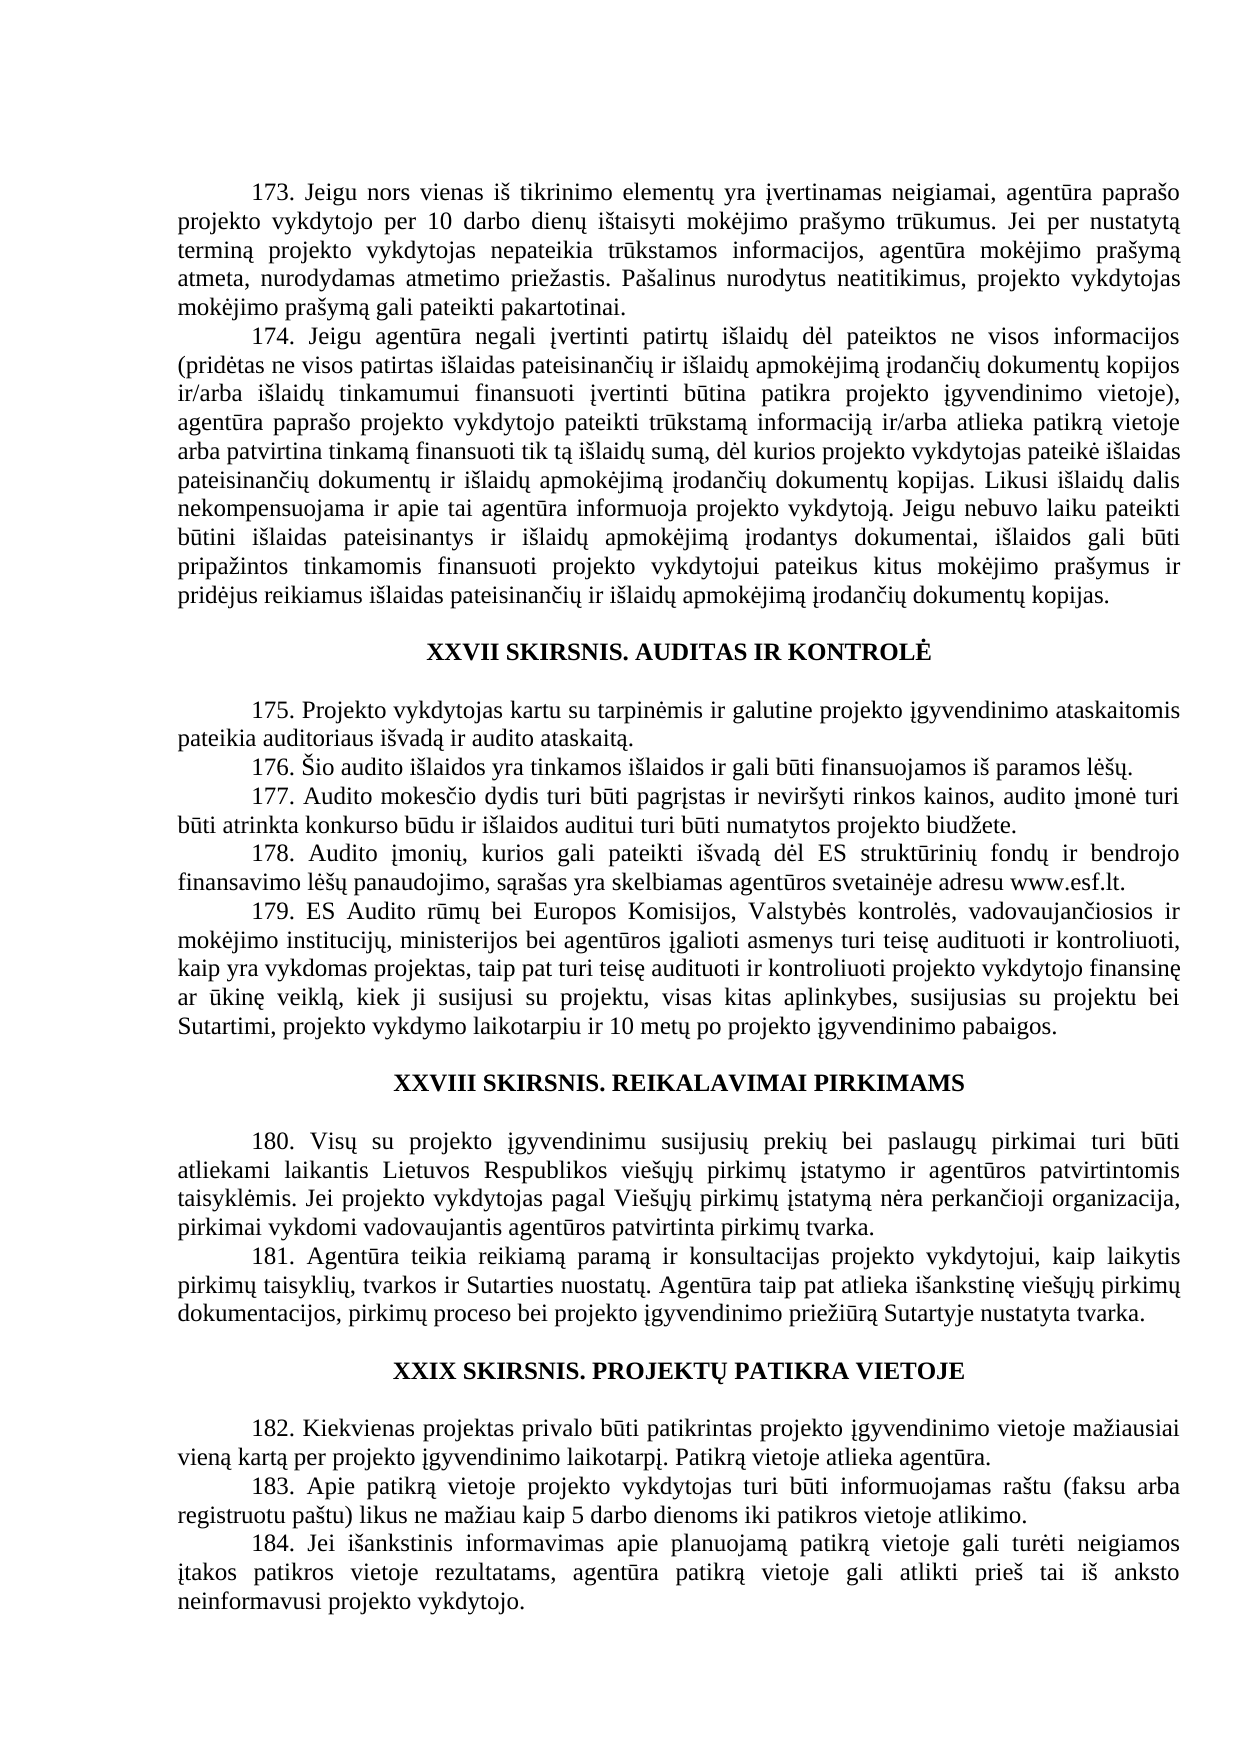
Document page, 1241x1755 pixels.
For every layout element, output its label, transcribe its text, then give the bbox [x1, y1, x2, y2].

text 175. Projekto vykdytojas kartu su tarpinėmis ir galutine projekto įgyvendinimo ataskaitomis pateikia auditoriaus išvadą ir audito ataskaitą. [177, 695, 1181, 752]
text XXIX SKIRSNIS. PROJEKTŲ PATIKRA VIETOJE [177, 1356, 1181, 1385]
text 181. Agentūra teikia reikiamą paramą ir konsultacijas projekto vykdytojui, kaip laikytis pirkimų taisyklių, tvarkos ir Sutarties nuostatų. Agentūra taip pat atlieka išankstinę viešųjų pirkimų dokumentacijos, pirkimų proceso bei projekto įgyvendinimo priežiūrą Sutartyje nustatyta tvarka. [177, 1241, 1181, 1327]
text 184. Jei išankstinis informavimas apie planuojamą patikrą vietoje gali turėti neigiamos įtakos patikros vietoje rezultatams, agentūra patikrą vietoje gali atlikti prieš tai iš anksto neinformavusi projekto vykdytojo. [177, 1528, 1181, 1615]
text 173. Jeigu nors vienas iš tikrinimo elementų yra įvertinamas neigiamai, agentūra paprašo projekto vykdytojo per 10 darbo dienų ištaisyti mokėjimo prašymo trūkumus. Jei per nustatytą terminą projekto vykdytojas nepateikia trūkstamos informacijos, agentūra mokėjimo prašymą atmeta, nurodydamas atmetimo priežastis. Pašalinus nurodytus neatitikimus, projekto vykdytojas mokėjimo prašymą gali pateikti pakartotinai. [177, 177, 1181, 321]
text 178. Audito įmonių, kurios gali pateikti išvadą dėl ES struktūrinių fondų ir bendrojo finansavimo lėšų panaudojimo, sąrašas yra skelbiamas agentūros svetainėje adresu www.esf.lt. [177, 838, 1181, 896]
text 182. Kiekvienas projektas privalo būti patikrintas projekto įgyvendinimo vietoje mažiausiai vieną kartą per projekto įgyvendinimo laikotarpį. Patikrą vietoje atlieka agentūra. [177, 1413, 1181, 1471]
text 180. Visų su projekto įgyvendinimu susijusių prekių bei paslaugų pirkimai turi būti atliekami laikantis Lietuvos Respublikos viešųjų pirkimų įstatymo ir agentūros patvirtintomis taisyklėmis. Jei projekto vykdytojas pagal Viešųjų pirkimų įstatymą nėra perkančioji organizacija, pirkimai vykdomi vadovaujantis agentūros patvirtinta pirkimų tvarka. [177, 1126, 1181, 1241]
text 183. Apie patikrą vietoje projekto vykdytojas turi būti informuojamas raštu (faksu arba registruotu paštu) likus ne mažiau kaip 5 darbo dienoms iki patikros vietoje atlikimo. [177, 1471, 1181, 1528]
text 179. ES Audito rūmų bei Europos Komisijos, Valstybės kontrolės, vadovaujančiosios ir mokėjimo institucijų, ministerijos bei agentūros įgalioti asmenys turi teisę audituoti ir kontroliuoti, kaip yra vykdomas projektas, taip pat turi teisę audituoti ir kontroliuoti projekto vykdytojo finansinę ar ūkinę veiklą, kiek ji susijusi su projektu, visas kitas aplinkybes, susijusias su projektu bei Sutartimi, projekto vykdymo laikotarpiu ir 10 metų po projekto įgyvendinimo pabaigos. [177, 896, 1181, 1040]
text 177. Audito mokesčio dydis turi būti pagrįstas ir neviršyti rinkos kainos, audito įmonė turi būti atrinkta konkurso būdu ir išlaidos auditui turi būti numatytos projekto biudžete. [177, 781, 1181, 838]
text XXVIII SKIRSNIS. REIKALAVIMAI PIRKIMAMS [177, 1068, 1181, 1097]
text 176. Šio audito išlaidos yra tinkamos išlaidos ir gali būti finansuojamos iš paramos lėšų. [177, 752, 1181, 781]
text XXVII SKIRSNIS. AUDITAS IR KONTROLĖ [177, 637, 1181, 666]
text 174. Jeigu agentūra negali įvertinti patirtų išlaidų dėl pateiktos ne visos informacijos (pridėtas ne visos patirtas išlaidas pateisinančių ir išlaidų apmokėjimą įrodančių dokumentų kopijos ir/arba išlaidų tinkamumui finansuoti įvertinti būtina patikra projekto įgyvendinimo vietoje), agentūra paprašo projekto vykdytojo pateikti trūkstamą informaciją ir/arba atlieka patikrą vietoje arba patvirtina tinkamą finansuoti tik tą išlaidų sumą, dėl kurios projekto vykdytojas pateikė išlaidas pateisinančių dokumentų ir išlaidų apmokėjimą įrodančių dokumentų kopijas. Likusi išlaidų dalis nekompensuojama ir apie tai agentūra informuoja projekto vykdytoją. Jeigu nebuvo laiku pateikti būtini išlaidas pateisinantys ir išlaidų apmokėjimą įrodantys dokumentai, išlaidos gali būti pripažintos tinkamomis finansuoti projekto vykdytojui pateikus kitus mokėjimo prašymus ir pridėjus reikiamus išlaidas pateisinančių ir išlaidų apmokėjimą įrodančių dokumentų kopijas. [177, 321, 1181, 608]
